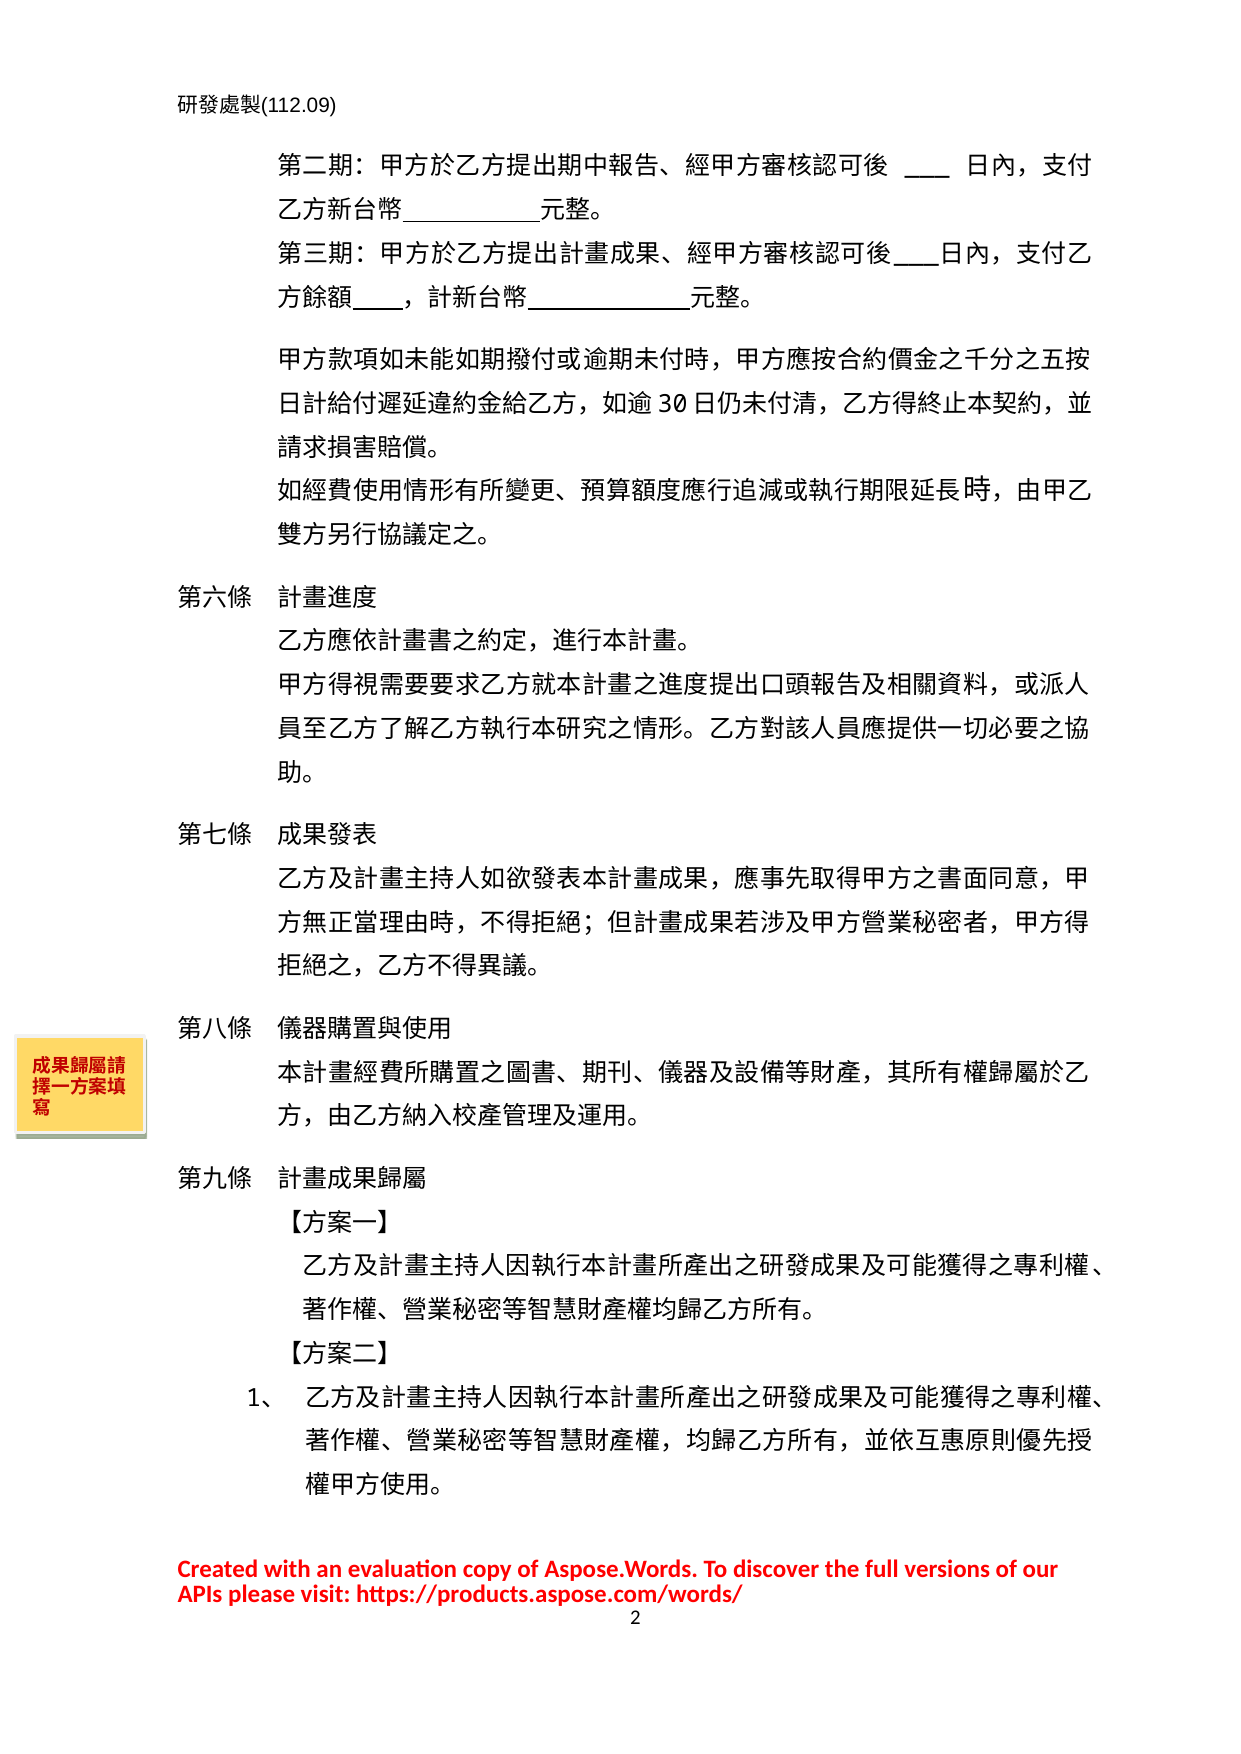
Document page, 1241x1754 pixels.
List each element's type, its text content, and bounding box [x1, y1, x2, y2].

text 【方案一】 [277, 1196, 1093, 1240]
text 乙方及計畫主持人因執行本計畫所產出之研發成果及可能獲得之專利權、著作權、營業秘密等智慧財產權均歸乙方所有。 [302, 1240, 1093, 1327]
text 第六條 計畫進度 [177, 571, 1093, 600]
text 甲方款項如未能如期撥付或逾期未付時，甲方應按合約價金之千分之五按日計給付遲延違約金給乙方，如逾30日仍未付清，乙方得終止本契約，並請求損害賠償。 [277, 333, 1093, 465]
text 第三期：甲方於乙方提出計畫成果、經甲方審核認可後___日內，支付乙方餘額 ，計新台幣 元整。 [277, 227, 1093, 315]
text 成果歸屬請擇一方案填寫 [32, 1056, 128, 1118]
text 如經費使用情形有所變更、預算額度應行追減或執行期限延長時，由甲乙雙方另行協議定之。 [277, 465, 1093, 552]
text 第二期：甲方於乙方提出期中報告、經甲方審核認可後 ___ 日內，支付乙方新台幣 元整。 [277, 140, 1093, 227]
text 本計畫經費所購置之圖書、期刊、儀器及設備等財產，其所有權歸屬於乙方，由乙方納入校產管理及運用。 [277, 1098, 1093, 1133]
list 乙方及計畫主持人因執行本計畫所產出之研發成果及可能獲得之專利權、著作權、營業秘密等智慧財產權，均歸乙方所有，並依互惠原則優先授權甲方使用。 [246, 1371, 1093, 1502]
text 第九條 計畫成果歸屬 [177, 1152, 1093, 1196]
text 【方案二】 [277, 1327, 1093, 1371]
